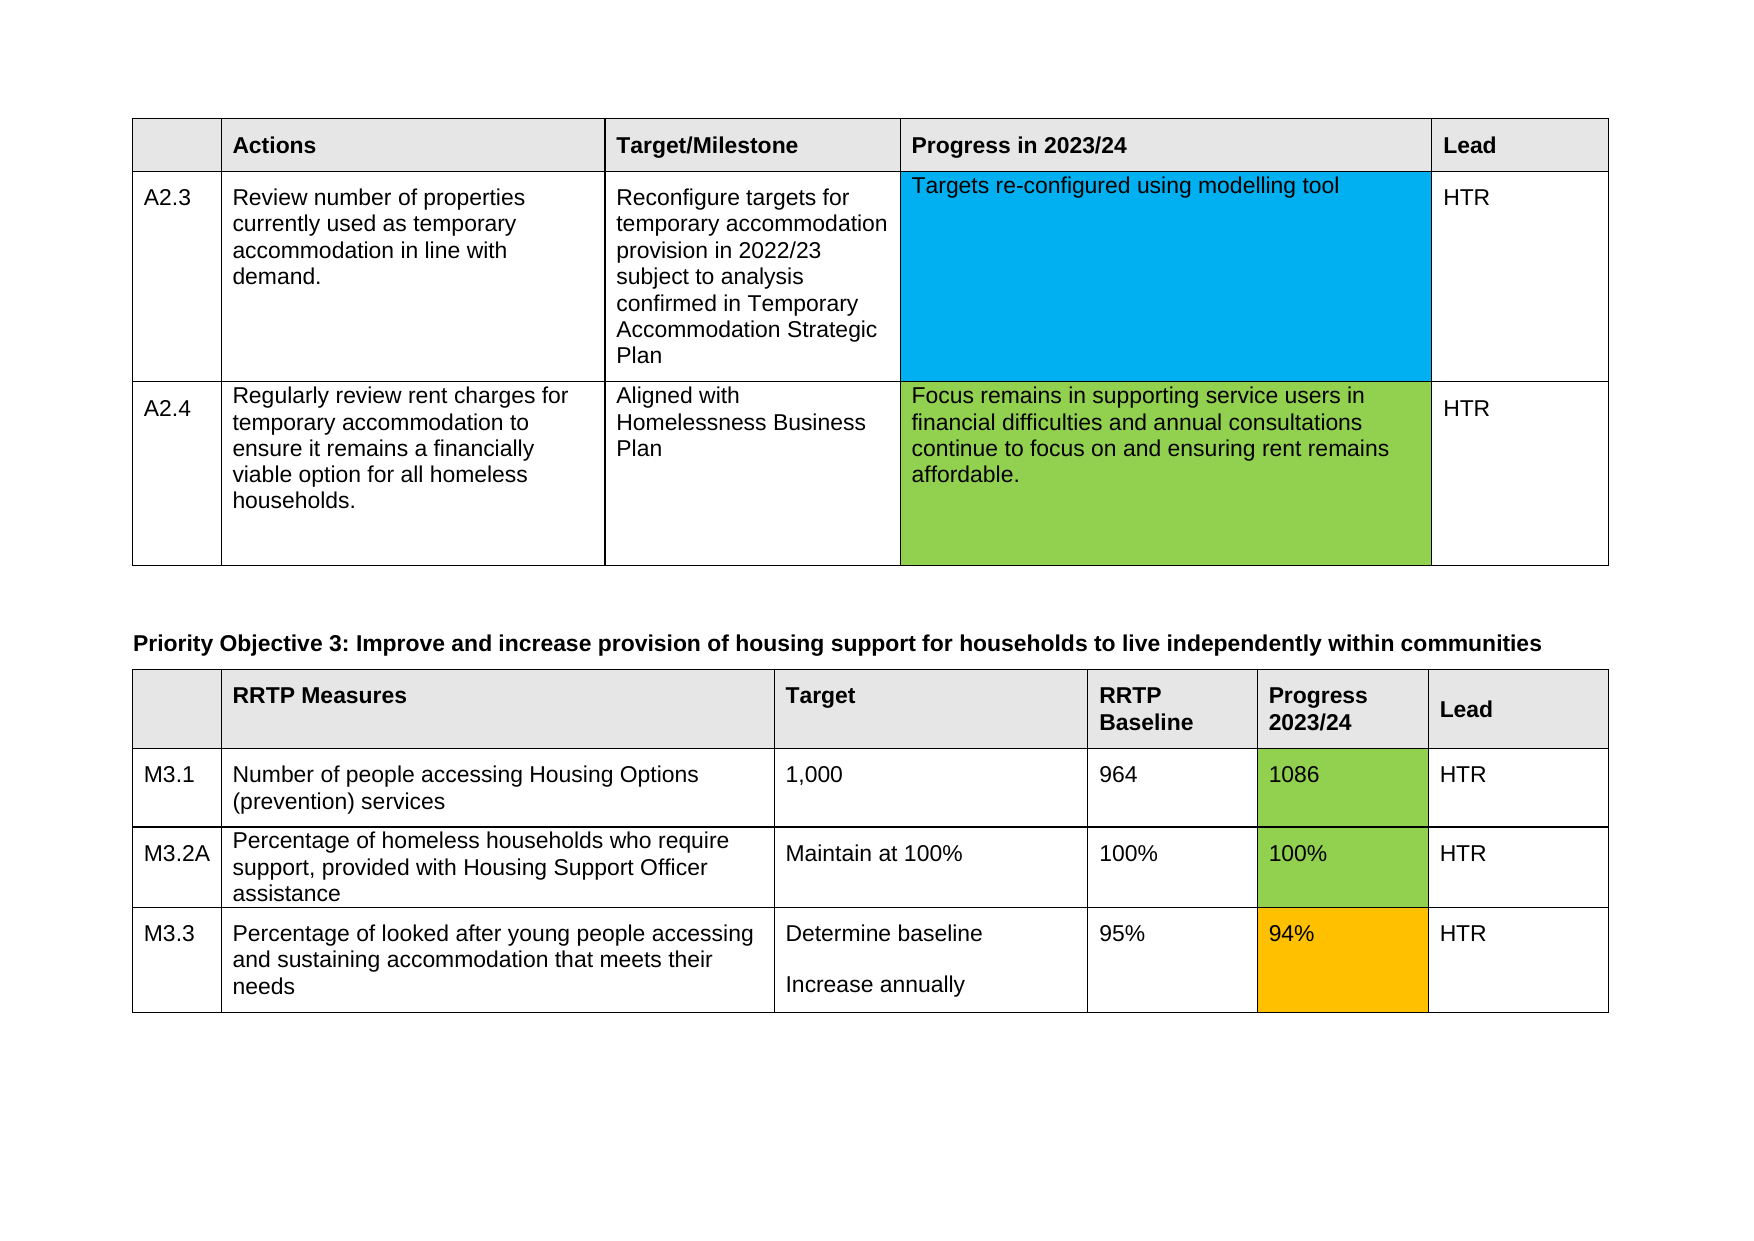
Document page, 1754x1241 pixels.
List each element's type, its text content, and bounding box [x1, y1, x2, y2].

table_cell M3.3 [133, 908, 221, 1012]
table_cell Targets re-configured using modelling tool [901, 172, 1431, 381]
text Priority Objective 3: Improve and increase provision of housing support for households to live independently within communities [133, 630, 1636, 656]
table_header Target/Milestone [606, 119, 900, 171]
table_cell A2.3 [133, 172, 221, 381]
table_cell 100% [1088, 828, 1257, 907]
table_cell HTR [1429, 908, 1608, 1012]
table_cell Review number of properties currently used as temporary accommodation in line with demand. [222, 172, 604, 381]
table_cell Percentage of looked after young people accessing and sustaining accommodation that meets their needs [222, 908, 774, 1012]
table_cell Number of people accessing Housing Options (prevention) services [222, 749, 774, 826]
table_header Lead [1429, 670, 1608, 748]
table_header Progress in 2023/24 [901, 119, 1431, 171]
table_header [133, 670, 221, 748]
table_cell 1086 [1258, 749, 1428, 826]
table_cell A2.4 [133, 382, 221, 565]
table_cell 94% [1258, 908, 1428, 1012]
table_cell 964 [1088, 749, 1257, 826]
table_cell Percentage of homeless households who require support, provided with Housing Support Officer assistance [222, 828, 774, 907]
table_cell Determine baseline Increase annually [775, 908, 1087, 1012]
table_cell HTR [1432, 172, 1608, 381]
table_cell Aligned with Homelessness Business Plan [606, 382, 900, 565]
table_cell M3.2A [133, 828, 221, 907]
table_cell HTR [1432, 382, 1608, 565]
table_cell HTR [1429, 828, 1608, 907]
table_cell Focus remains in supporting service users in financial difficulties and annual consultations continue to focus on and ensuring rent remains affordable. [901, 382, 1431, 565]
table_header Lead [1432, 119, 1608, 171]
table_cell Regularly review rent charges for temporary accommodation to ensure it remains a financially viable option for all homeless households. [222, 382, 604, 565]
table_cell Maintain at 100% [775, 828, 1087, 907]
table_header RRTP Baseline [1088, 670, 1257, 748]
table_header [133, 119, 221, 171]
table_cell 95% [1088, 908, 1257, 1012]
table_header Actions [222, 119, 604, 171]
table_cell 100% [1258, 828, 1428, 907]
table_cell M3.1 [133, 749, 221, 826]
table_cell 1,000 [775, 749, 1087, 826]
table_header Progress 2023/24 [1258, 670, 1428, 748]
table_cell Reconfigure targets for temporary accommodation provision in 2022/23 subject to analysis confirmed in Temporary Accommodation Strategic Plan [606, 172, 900, 381]
table_header Target [775, 670, 1087, 748]
table_header RRTP Measures [222, 670, 774, 748]
table_cell HTR [1429, 749, 1608, 826]
